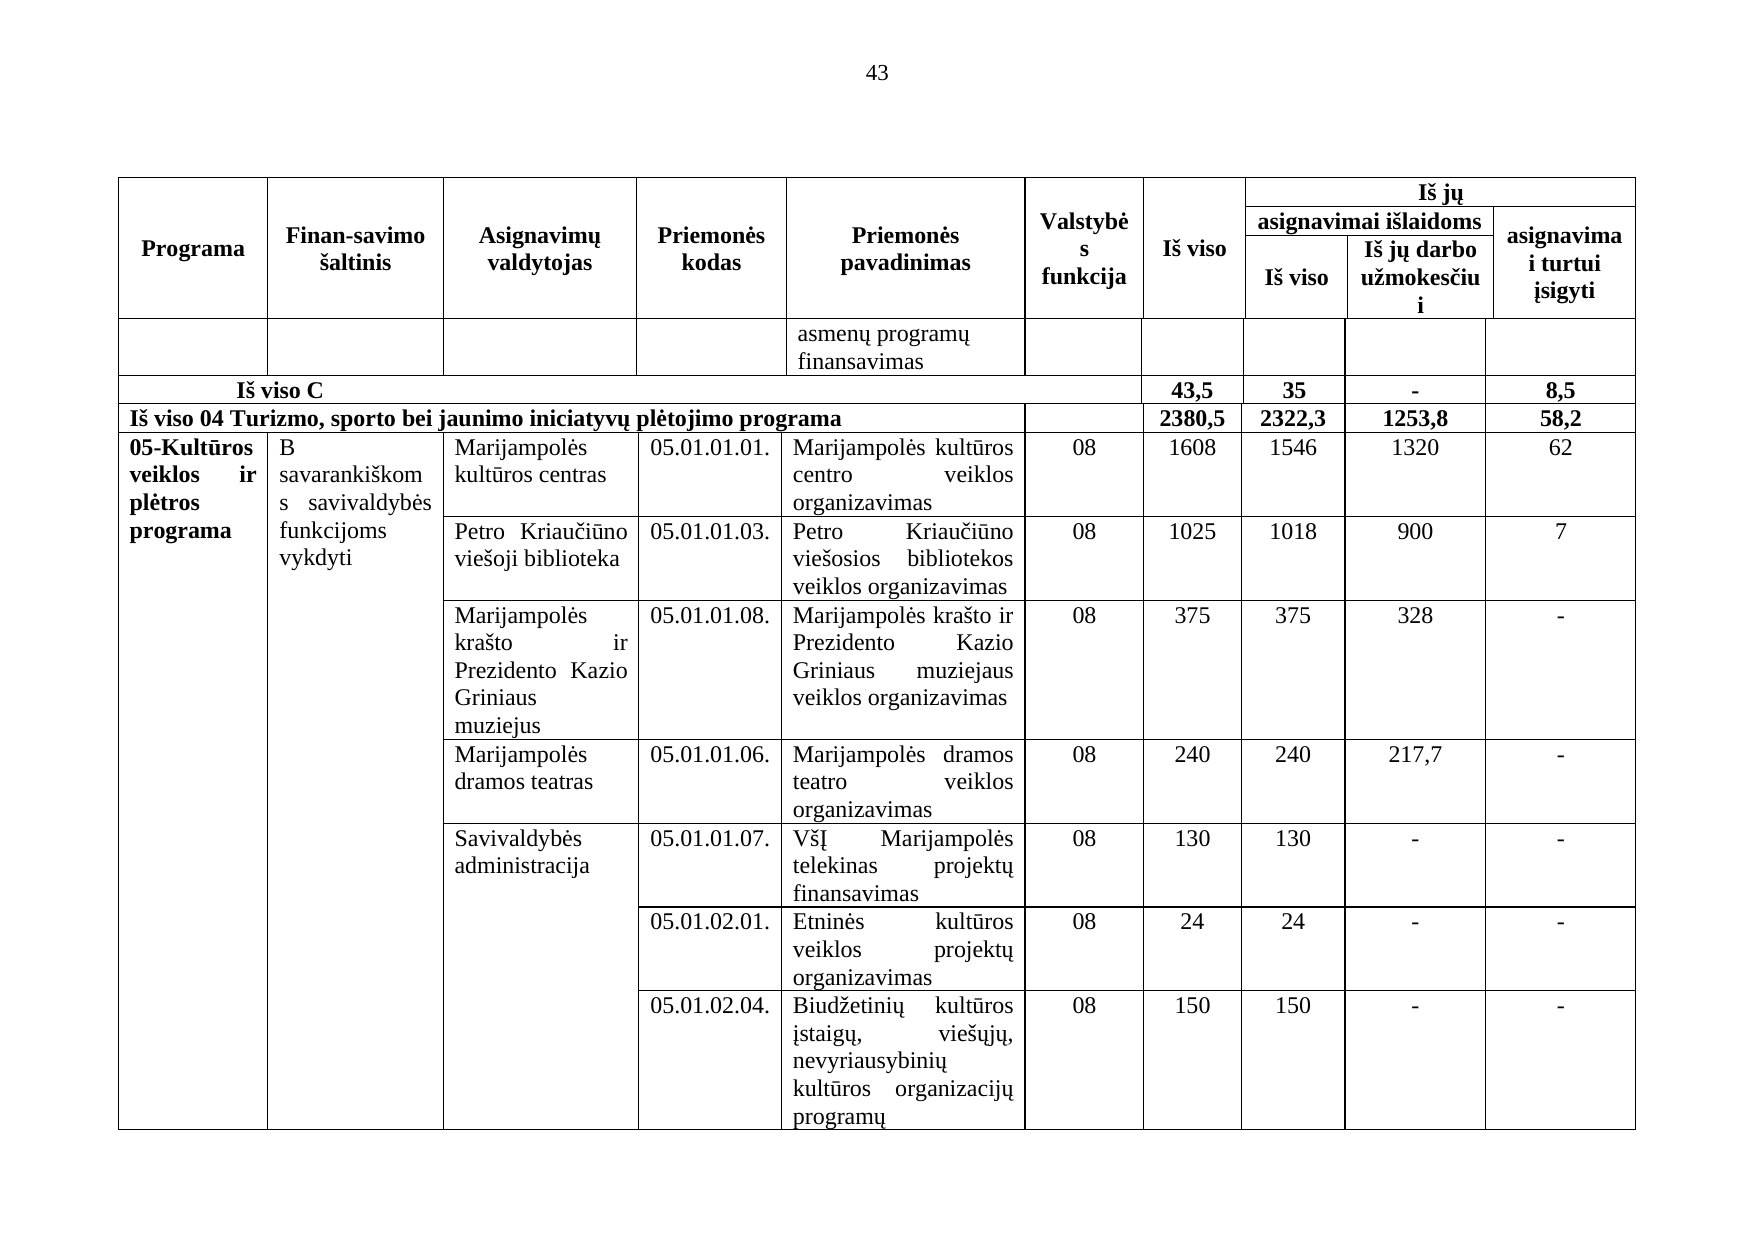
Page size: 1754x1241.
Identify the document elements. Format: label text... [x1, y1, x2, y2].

table_cell 05.01.01.07. [639, 824, 781, 906]
table_header Finan-savimo šaltinis [268, 178, 443, 318]
table_cell 328 [1346, 601, 1485, 739]
table_cell [1026, 319, 1141, 374]
table_cell - [1486, 601, 1635, 739]
table_cell Biudžetinių kultūros įstaigų, viešųjų, nevyriausybinių kultūros organizacijų programų [782, 991, 1024, 1129]
table_cell VšĮ Marijampolės telekinas projektų finansavimas [782, 824, 1024, 906]
table_cell Savivaldybės administracija [444, 824, 638, 1129]
table_cell - [1486, 824, 1635, 906]
table_cell 08 [1026, 824, 1143, 906]
table_cell 130 [1242, 824, 1344, 906]
table_cell [1026, 404, 1143, 432]
table_cell 05.01.01.03. [639, 517, 781, 599]
table_cell - [1346, 376, 1485, 403]
table_header Priemonės kodas [637, 178, 786, 318]
table_cell 24 [1144, 908, 1241, 990]
table_cell 08 [1026, 517, 1143, 599]
table_cell Marijampolės dramos teatras [444, 740, 638, 822]
table_cell 35 [1244, 376, 1344, 403]
table_cell 1025 [1144, 517, 1241, 599]
table_cell [119, 319, 267, 374]
table_cell - [1486, 908, 1635, 990]
table_cell 150 [1242, 991, 1344, 1129]
table_cell Iš viso C [119, 376, 1141, 403]
table_cell 8,5 [1486, 376, 1635, 403]
table_cell - [1486, 319, 1635, 374]
table_cell 24 [1242, 908, 1344, 990]
table_cell - [1346, 824, 1485, 906]
table_header Valstybės funkcija [1026, 178, 1143, 318]
table_header Priemonės pavadinimas [787, 178, 1024, 318]
table_cell 130 [1144, 824, 1241, 906]
table_cell 08 [1026, 740, 1143, 822]
table_cell B savarankiškoms savivaldybės funkcijoms vykdyti [268, 433, 443, 990]
table_cell Petro Kriaučiūno viešoji biblioteka [444, 517, 638, 599]
table_cell [1142, 319, 1243, 374]
table_cell Marijampolės krašto ir Prezidento Kazio Griniaus muziejus [444, 601, 638, 739]
table_cell 1018 [1242, 517, 1344, 599]
table_cell Marijampolės dramos teatro veiklos organizavimas [782, 740, 1024, 822]
table_cell 375 [1144, 601, 1241, 739]
table_cell 58,2 [1486, 404, 1635, 432]
table_cell 08 [1026, 908, 1143, 990]
table_cell [1244, 319, 1344, 374]
table_cell 1546 [1242, 433, 1344, 516]
table_cell 1253,8 [1346, 404, 1485, 432]
table_header Programa [119, 178, 267, 318]
table_cell asmenų programų finansavimas [787, 319, 1024, 374]
table_cell 2322,3 [1242, 404, 1344, 432]
table_cell 240 [1144, 740, 1241, 822]
table_cell 1320 [1346, 433, 1485, 516]
table_cell Marijampolės krašto ir Prezidento Kazio Griniaus muziejaus veiklos organizavimas [782, 601, 1024, 739]
table_cell [268, 990, 443, 1129]
table_cell Marijampolės kultūros centras [444, 433, 638, 516]
table_cell - [1346, 991, 1485, 1129]
table_cell Iš jų darbo užmokesčiui [1348, 236, 1493, 318]
table_cell asignavimai turtui įsigyti [1494, 207, 1635, 318]
table_cell 7 [1486, 517, 1635, 599]
table_cell 05.01.02.01. [639, 908, 781, 990]
table_cell 08 [1026, 601, 1143, 739]
table_cell 150 [1144, 991, 1241, 1129]
table_cell - [1486, 740, 1635, 822]
table_cell 05.01.02.04. [639, 991, 781, 1129]
table_header Asignavimų valdytojas [444, 178, 636, 318]
table_cell - [1346, 908, 1485, 990]
table_cell - [1346, 319, 1485, 374]
table_cell 62 [1486, 433, 1635, 516]
table_header Iš jų [1246, 178, 1635, 206]
table_cell - [1486, 991, 1635, 1129]
table_header Iš viso [1144, 178, 1245, 318]
table_cell 1608 [1144, 433, 1241, 516]
table_cell Etninės kultūros veiklos projektų organizavimas [782, 908, 1024, 990]
table_cell [637, 319, 786, 374]
table_cell Iš viso [1246, 236, 1347, 318]
table_cell Iš viso 04 Turizmo, sporto bei jaunimo iniciatyvų plėtojimo programa [119, 404, 1024, 432]
table_cell 08 [1026, 991, 1143, 1129]
table_cell 900 [1346, 517, 1485, 599]
table_cell 05-Kultūros veiklos ir plėtros programa [119, 433, 267, 1129]
table_cell Petro Kriaučiūno viešosios bibliotekos veiklos organizavimas [782, 517, 1024, 599]
table_cell 240 [1242, 740, 1344, 822]
table_cell [268, 319, 443, 374]
table_cell 217,7 [1346, 740, 1485, 822]
table_cell 05.01.01.06. [639, 740, 781, 822]
table_cell Marijampolės kultūros centro veiklos organizavimas [782, 433, 1024, 516]
table_cell asignavimai išlaidoms [1246, 207, 1493, 234]
table_cell 2380,5 [1144, 404, 1241, 432]
table_cell 375 [1242, 601, 1344, 739]
table_cell [444, 319, 636, 374]
table_cell 05.01.01.08. [639, 601, 781, 739]
table_cell 08 [1026, 433, 1143, 516]
table_cell 05.01.01.01. [639, 433, 781, 516]
table_cell 43,5 [1142, 376, 1243, 403]
